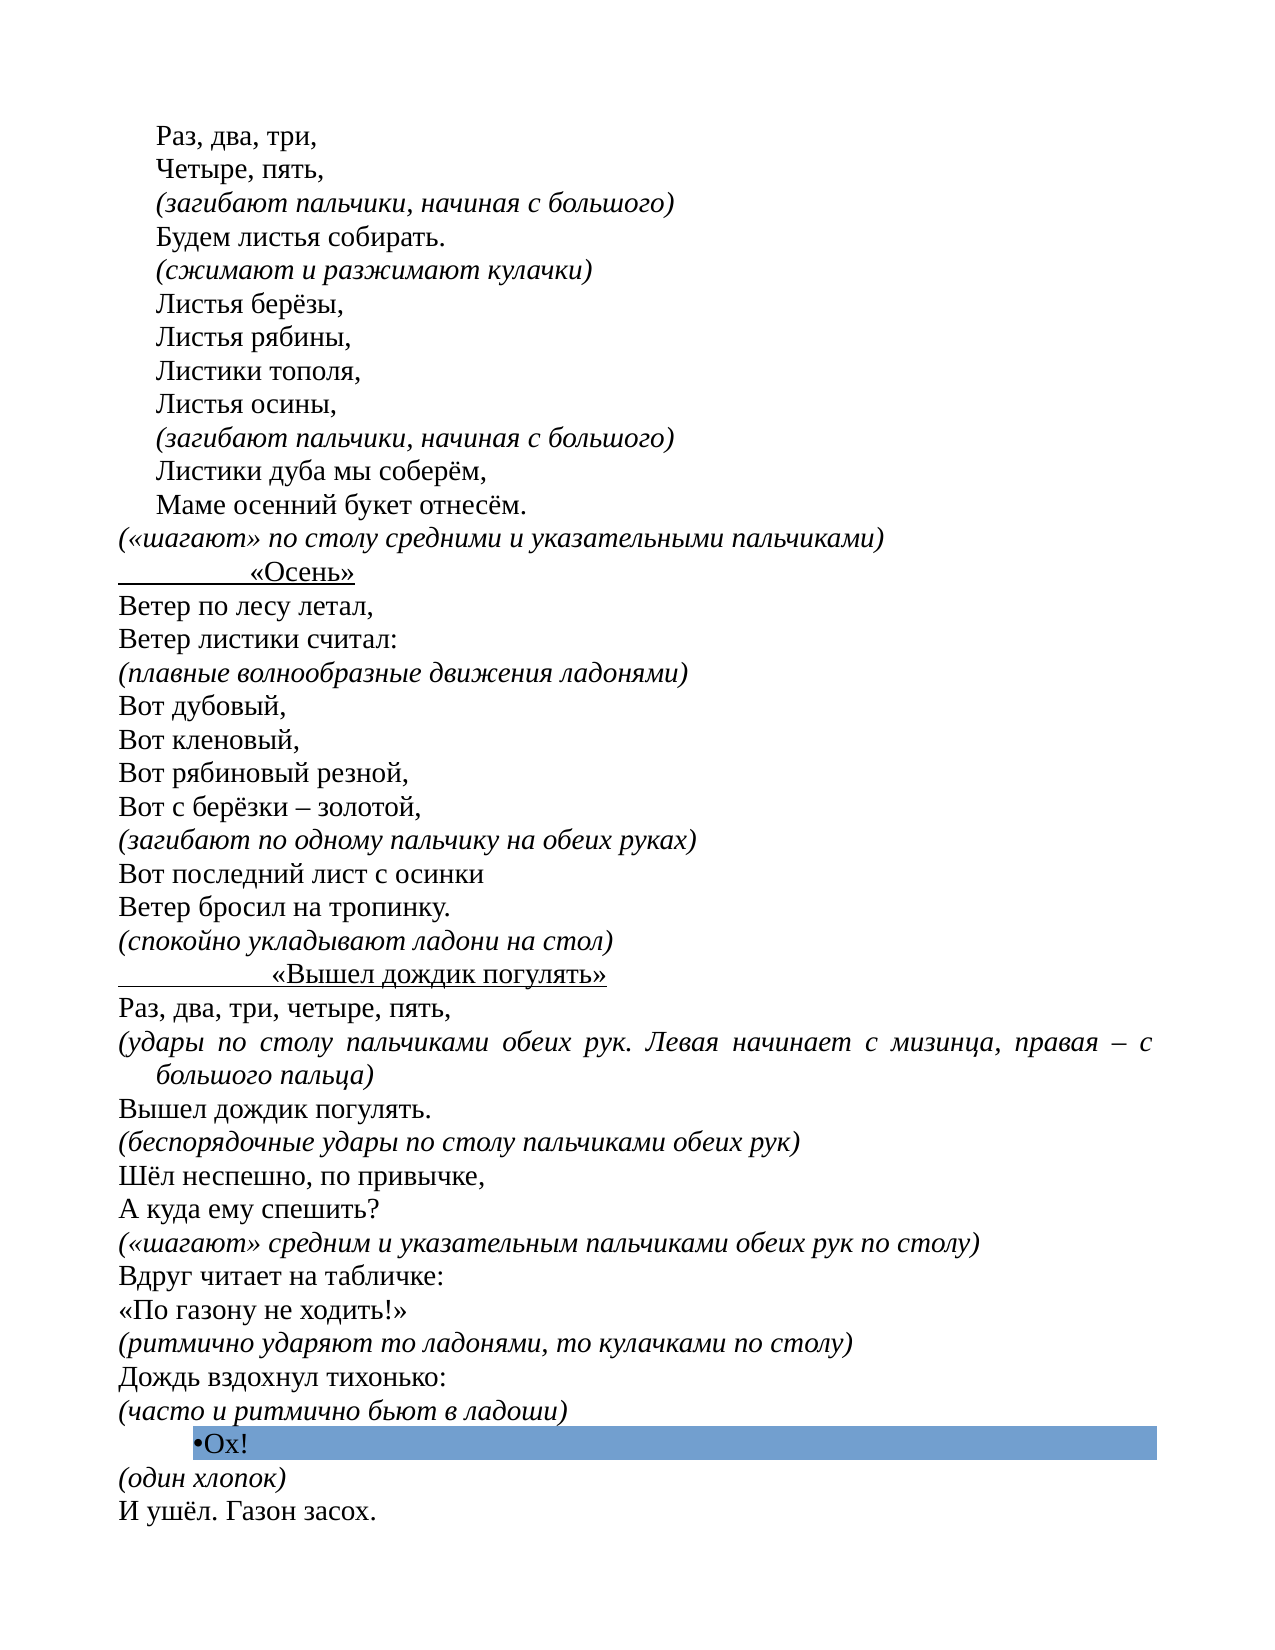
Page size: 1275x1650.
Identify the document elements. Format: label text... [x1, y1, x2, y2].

text Вот последний лист с осинки [118, 856, 1157, 889]
text Листья берёзы, [156, 286, 1157, 319]
text Четыре, пять, [156, 152, 1157, 185]
text (сжимают и разжимают кулачки) [156, 252, 1157, 286]
text «Вышел дождик погулять» [118, 957, 1157, 990]
text (ритмично ударяют то ладонями, то кулачками по столу) [118, 1326, 1157, 1359]
text Листья рябины, [156, 319, 1157, 353]
text Вдруг читает на табличке: [118, 1258, 1157, 1292]
text Маме осенний букет отнесём. [156, 487, 1157, 521]
text Дождь вздохнул тихонько: [118, 1359, 1157, 1393]
text Листья осины, [156, 386, 1157, 420]
text (беспорядочные удары по столу пальчиками обеих рук) [118, 1124, 1157, 1158]
text Вот с берёзки – золотой, [118, 789, 1157, 822]
text Вот рябиновый резной, [118, 755, 1157, 789]
text (загибают по одному пальчику на обеих руках) [118, 822, 1157, 856]
text Ветер бросил на тропинку. [118, 889, 1157, 923]
text Ветер листики считал: [118, 621, 1157, 655]
text (один хлопок) [118, 1460, 1157, 1493]
text (удары по столу пальчиками обеих рук. Левая начинает с мизинца, правая – с большого пальца) [118, 1024, 1157, 1091]
text «Осень» [118, 554, 1157, 588]
text Шёл неспешно, по привычке, [118, 1158, 1157, 1191]
text (плавные волнообразные движения ладонями) [118, 655, 1157, 688]
text («шагают» средним и указательным пальчиками обеих рук по столу) [118, 1225, 1157, 1258]
text Ветер по лесу летал, [118, 588, 1157, 621]
list Ох! [193, 1426, 1157, 1460]
text Вот кленовый, [118, 722, 1157, 755]
text Раз, два, три, четыре, пять, [118, 990, 1157, 1024]
text И ушёл. Газон засох. [118, 1493, 1157, 1527]
text Будем листья собирать. [156, 219, 1157, 252]
text Листики тополя, [156, 353, 1157, 386]
text Вышел дождик погулять. [118, 1091, 1157, 1124]
text (загибают пальчики, начиная с большого) [156, 420, 1157, 453]
text Листики дуба мы соберём, [156, 453, 1157, 487]
text (загибают пальчики, начиная с большого) [156, 185, 1157, 219]
text Раз, два, три, [156, 118, 1157, 152]
text А куда ему спешить? [118, 1191, 1157, 1225]
text Вот дубовый, [118, 688, 1157, 722]
text (спокойно укладывают ладони на стол) [118, 923, 1157, 957]
text («шагают» по столу средними и указательными пальчиками) [118, 521, 1157, 554]
text «По газону не ходить!» [118, 1292, 1157, 1326]
text (часто и ритмично бьют в ладоши) [118, 1393, 1157, 1426]
